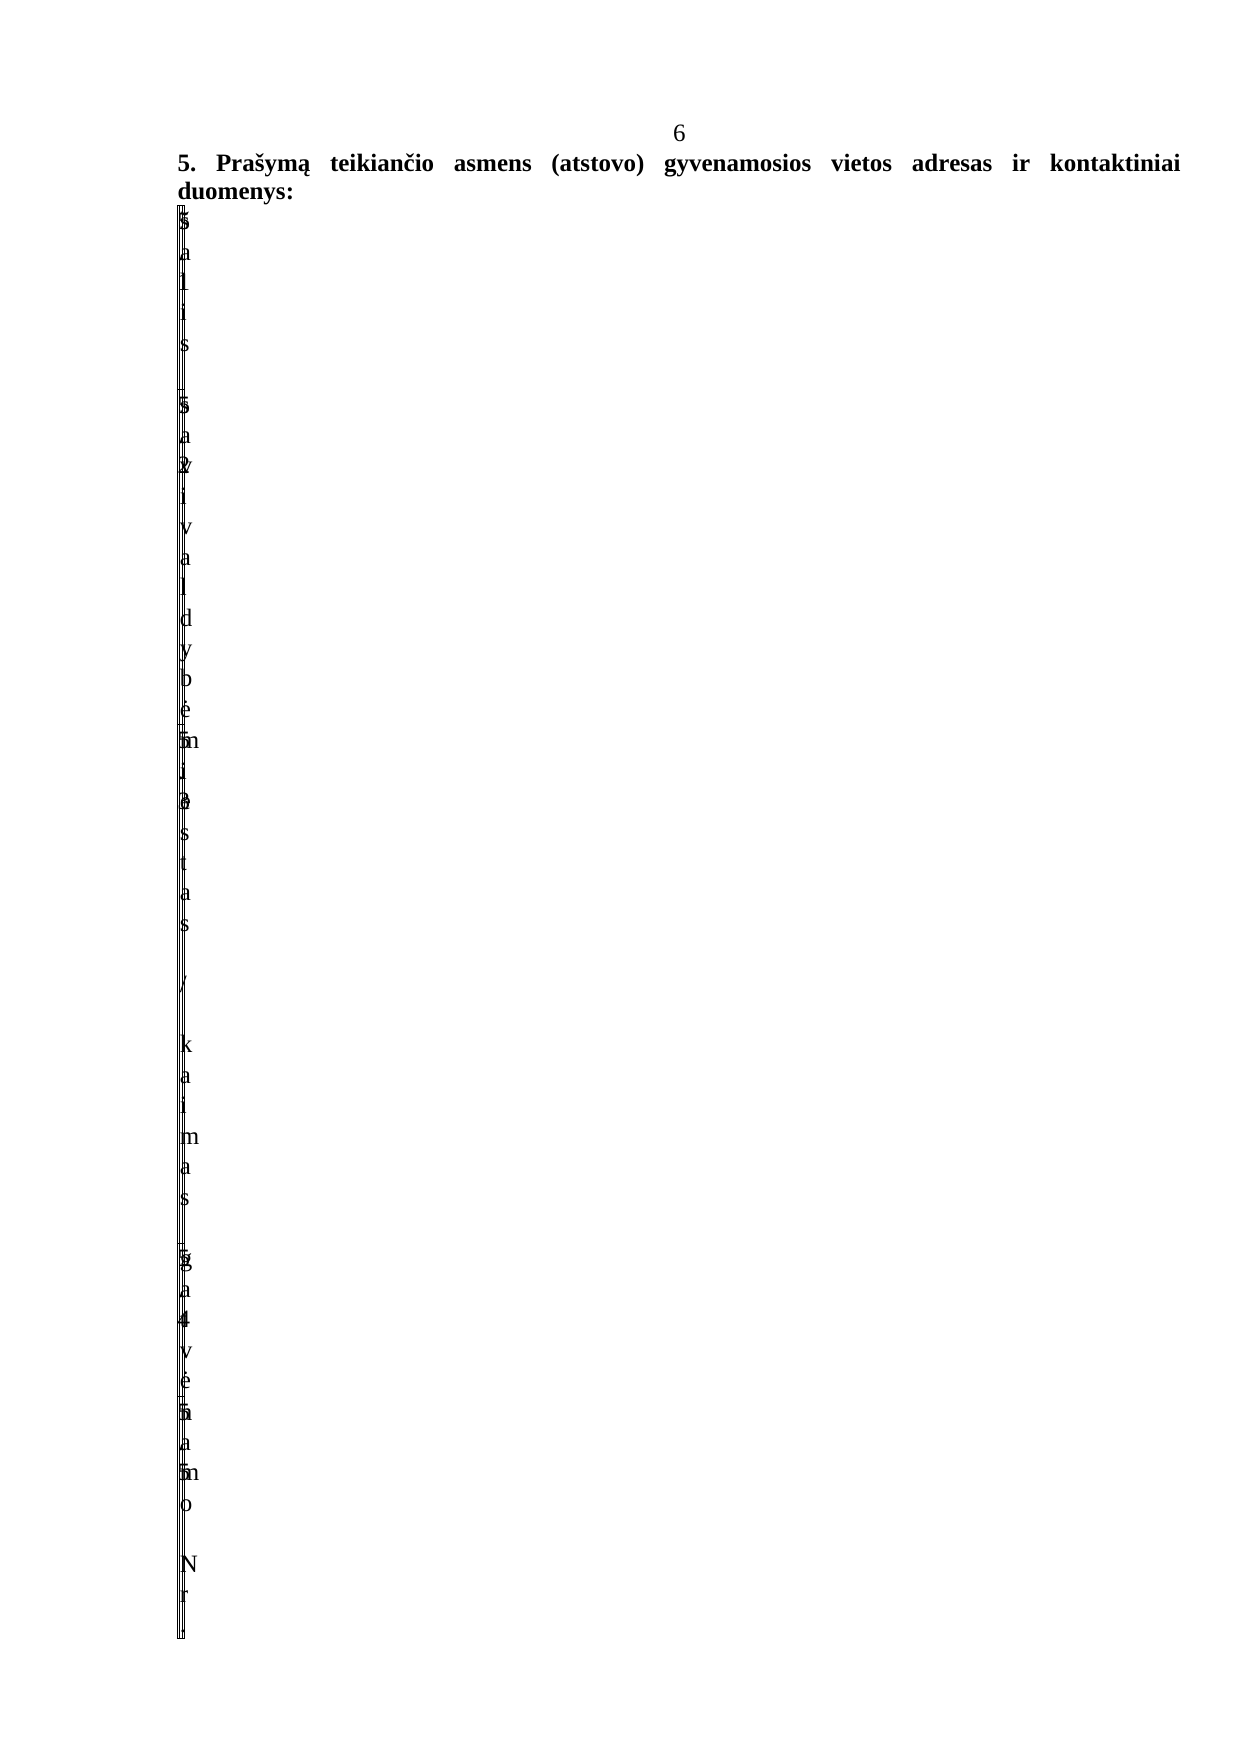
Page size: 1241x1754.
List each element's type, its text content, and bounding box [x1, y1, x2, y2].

text 5. Prašymą teikiančio asmens (atstovo) gyvenamosios vietos adresas ir kontaktiniai duomenys: [177, 148, 1181, 205]
